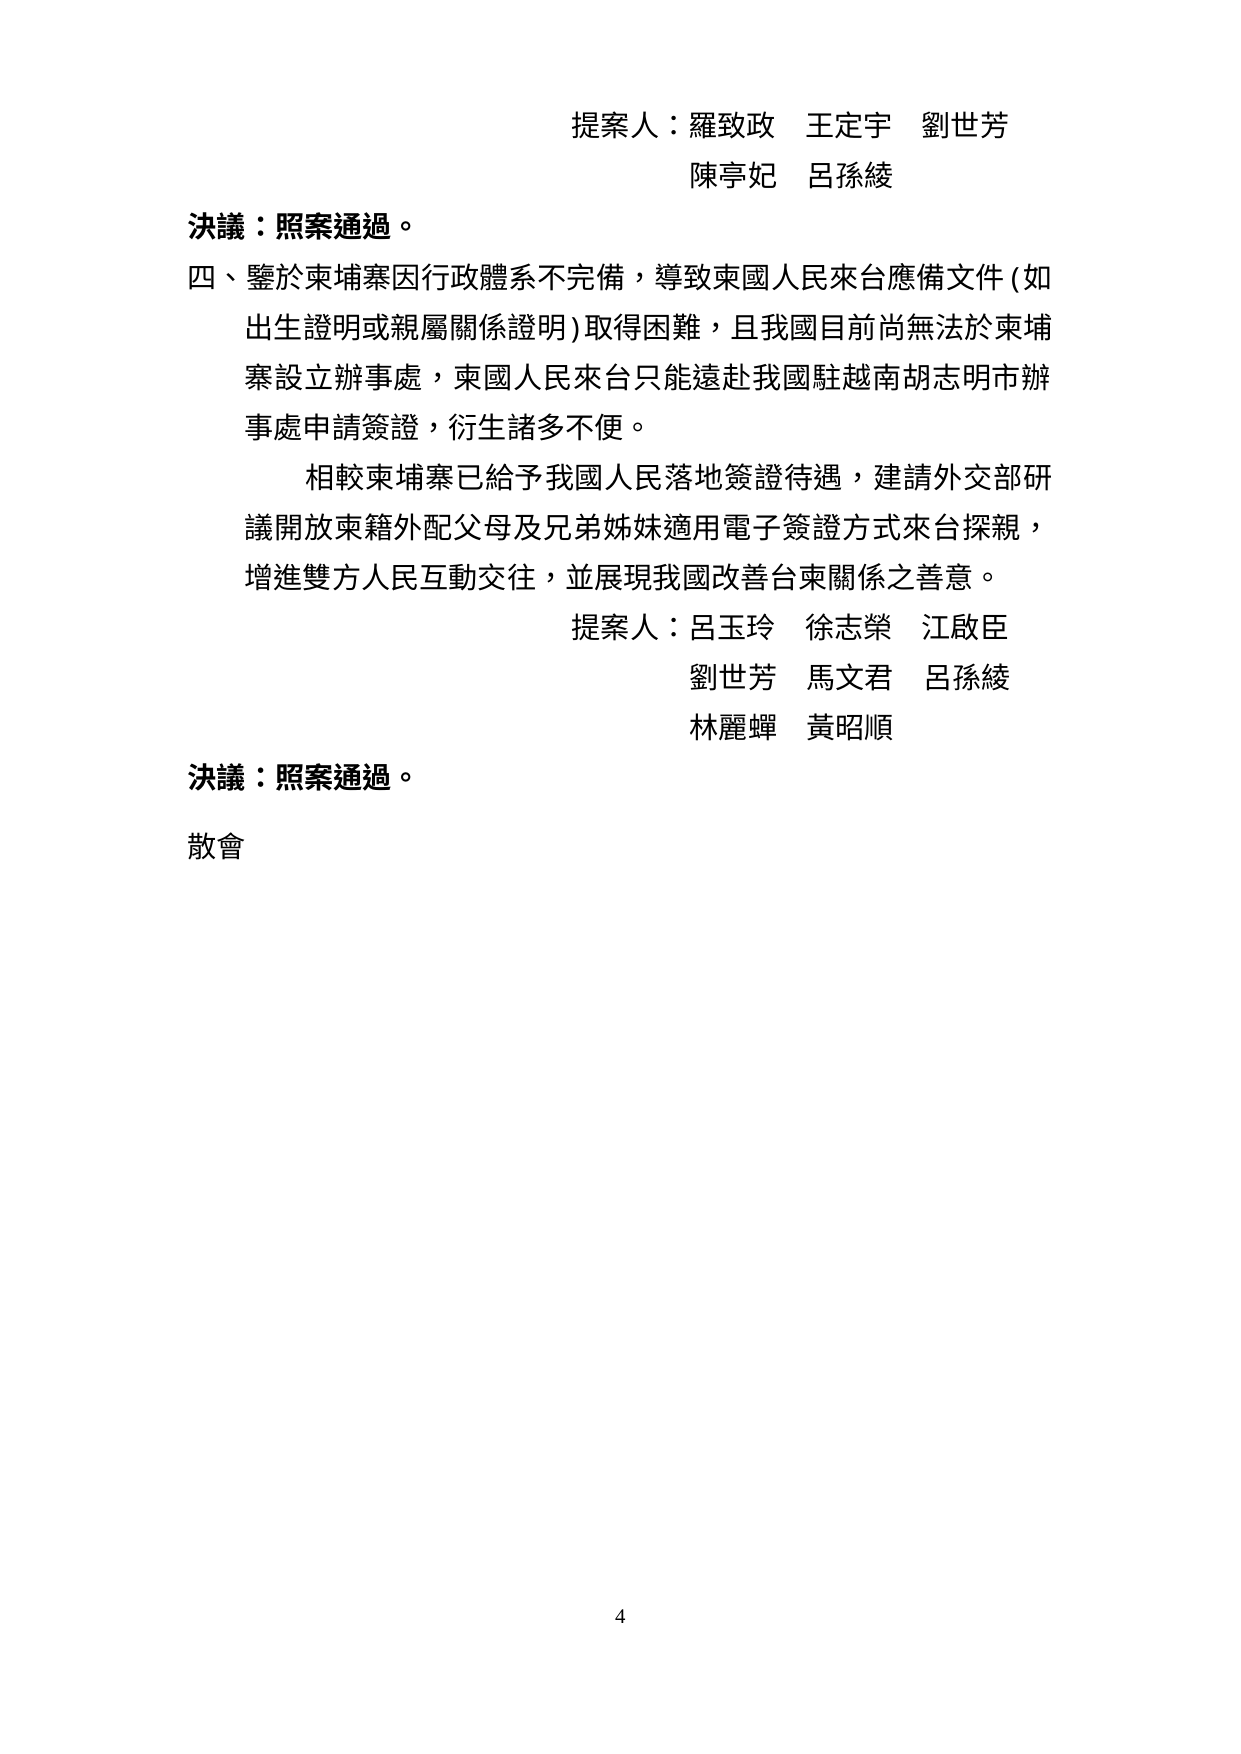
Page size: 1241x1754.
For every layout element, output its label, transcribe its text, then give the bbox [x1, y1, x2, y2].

text 決議：照案通過。 [187, 748, 1053, 798]
text 陳亭妃 呂孫綾 [331, 146, 1053, 196]
text 提案人：呂玉玲 徐志榮 江啟臣 [331, 598, 1053, 648]
text 四、鑒於柬埔寨因行政體系不完備，導致柬國人民來台應備文件(如出生證明或親屬關係證明)取得困難，且我國目前尚無法於柬埔寨設立辦事處，柬國人民來台只能遠赴我國駐越南胡志明市辦事處申請簽證，衍生諸多不便。 [187, 248, 1053, 448]
text 散會 [187, 817, 1053, 867]
text 相較柬埔寨已給予我國人民落地簽證待遇，建請外交部研議開放柬籍外配父母及兄弟姊妹適用電子簽證方式來台探親，增進雙方人民互動交往，並展現我國改善台柬關係之善意。 [244, 448, 1053, 598]
text 提案人：羅致政 王定宇 劉世芳 [331, 96, 1053, 146]
text 林麗蟬 黃昭順 [331, 698, 1053, 748]
text 決議：照案通過。 [187, 196, 1053, 248]
text 劉世芳 馬文君 呂孫綾 [331, 648, 1053, 698]
